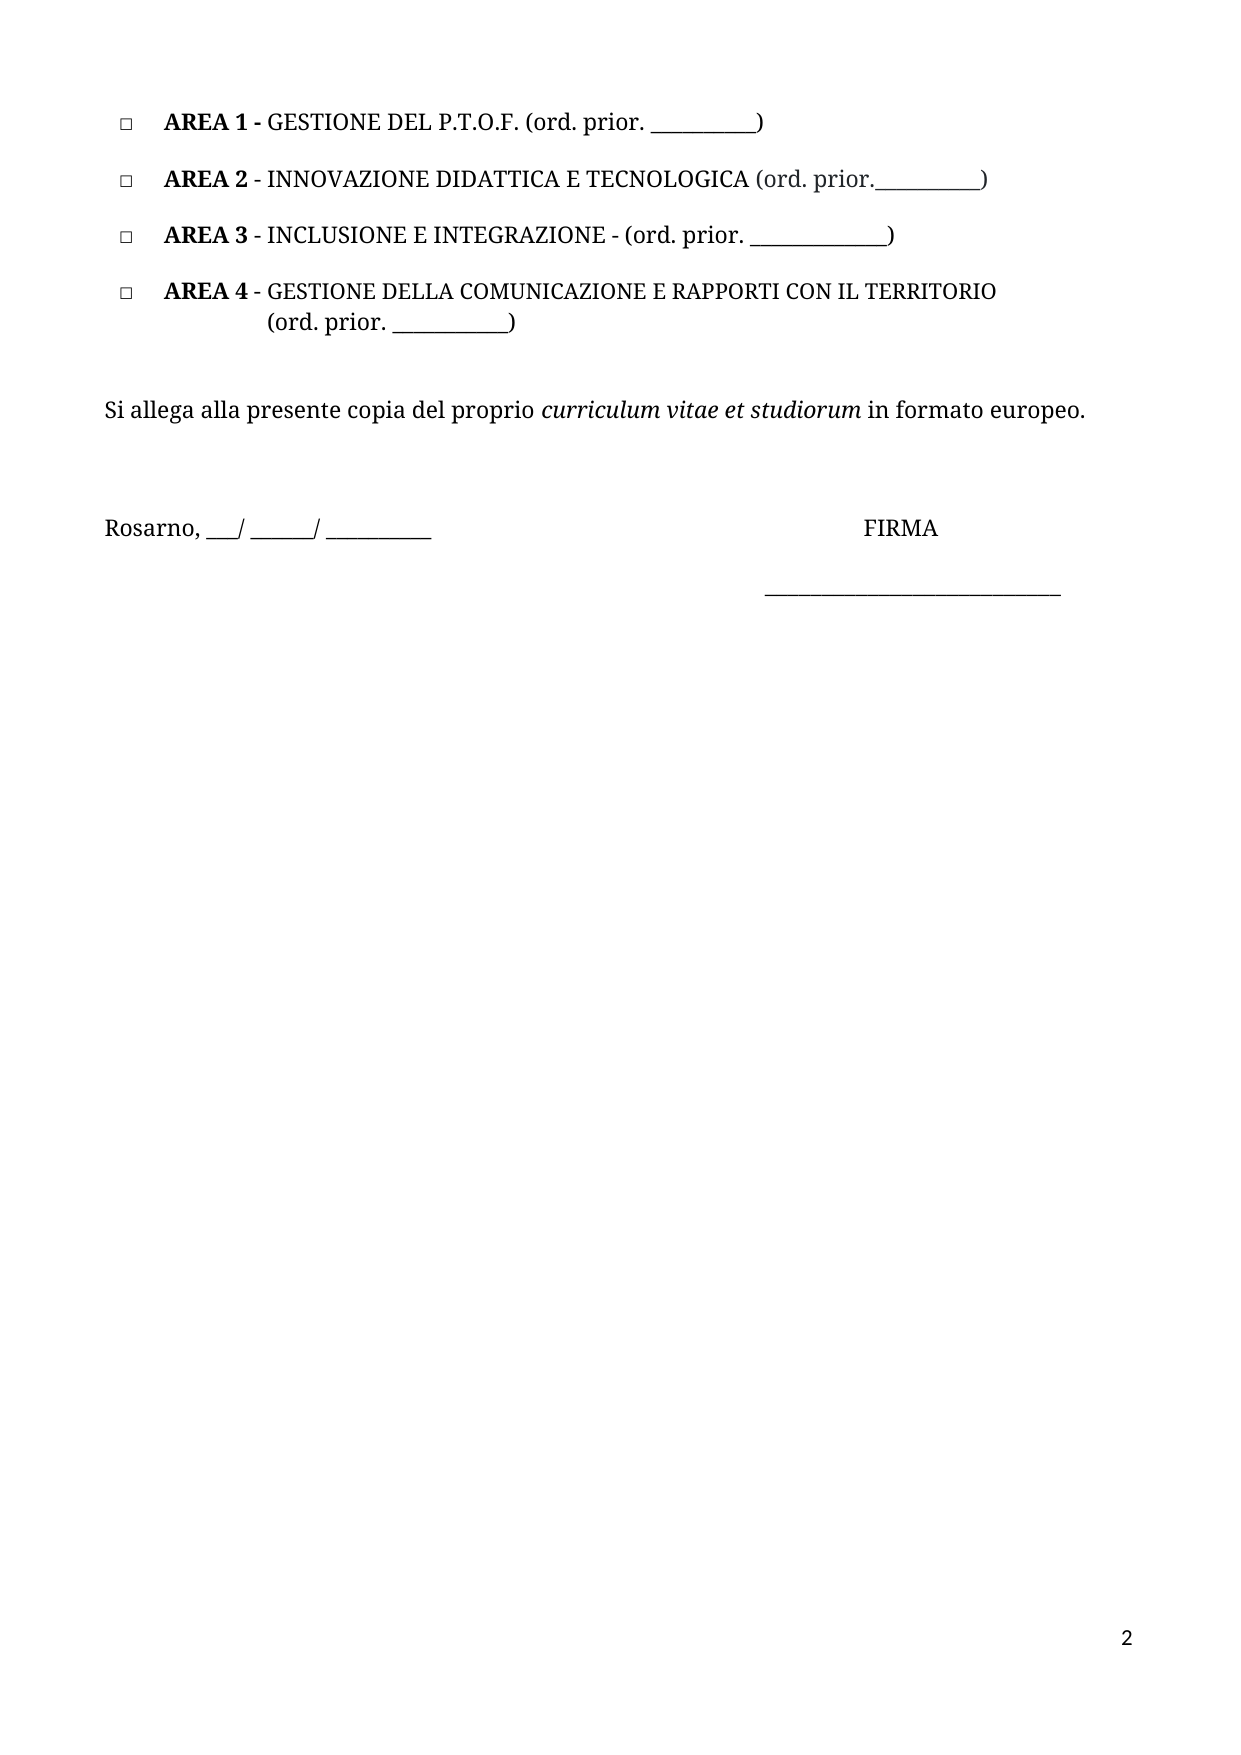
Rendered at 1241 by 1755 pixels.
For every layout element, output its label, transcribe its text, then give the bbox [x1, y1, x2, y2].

text ☐ AREA 3 - INCLUSIONE E INTEGRAZIONE - (ord. prior. _____________) [119, 219, 1132, 250]
text Si allega alla presente copia del proprio curriculum vitae et studiorum in formato europeo. [89, 393, 1132, 425]
text ☐ AREA 2 - INNOVAZIONE DIDATTICA E TECNOLOGICA (ord. prior.__________) [89, 162, 1132, 194]
text (ord. prior. ___________) [267, 306, 1132, 337]
text ☐ AREA 1 - GESTIONE DEL P.T.O.F. (ord. prior. __________) [89, 106, 1132, 137]
text __________________________ [89, 571, 1132, 599]
text Rosarno, ___/ ______/ __________ FIRMA [89, 512, 1132, 543]
text ☐ AREA 4 - GESTIONE DELLA COMUNICAZIONE E RAPPORTI CON IL TERRITORIO [119, 275, 1132, 306]
